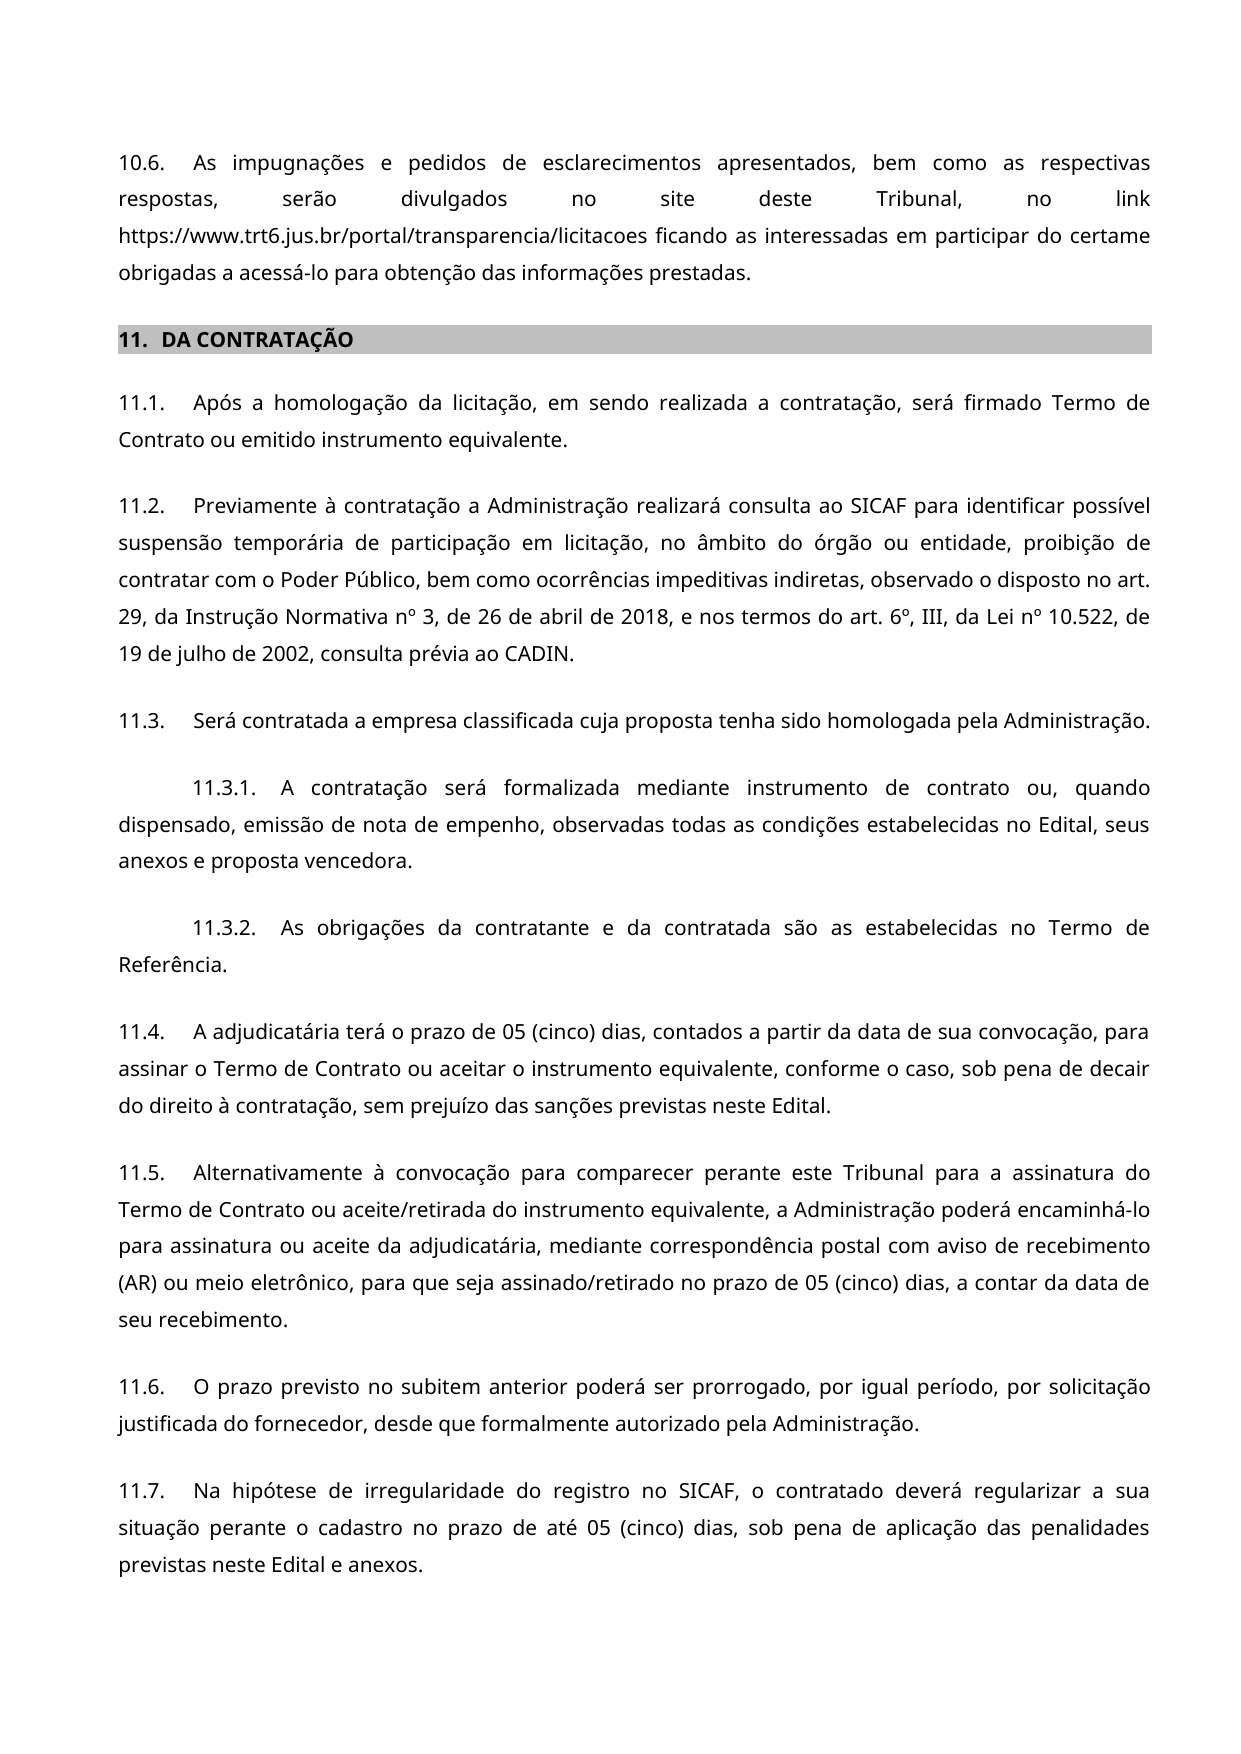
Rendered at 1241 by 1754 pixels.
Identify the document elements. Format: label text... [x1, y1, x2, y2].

subtitle DA CONTRATAÇÃO [118, 325, 1152, 354]
list Após a homologação da licitação, em sendo realizada a contratação, será firmado Termo de Contrato ou emitido instrumento equivalente. [118, 388, 1152, 453]
list As obrigações da contratante e da contratada são as estabelecidas no Termo de Referência. [118, 913, 1152, 979]
list Alternativamente à convocação para comparecer perante este Tribunal para a assinatura do Termo de Contrato ou aceite/retirada do instrumento equivalente, a Administração poderá encaminhá-lo para assinatura ou aceite da adjudicatária, mediante correspondência postal com aviso de recebimento (AR) ou meio eletrônico, para que seja assinado/retirado no prazo de 05 (cinco) dias, a contar da data de seu recebimento. [118, 1158, 1152, 1334]
list Na hipótese de irregularidade do registro no SICAF, o contratado deverá regularizar a sua situação perante o cadastro no prazo de até 05 (cinco) dias, sob pena de aplicação das penalidades previstas neste Edital e anexos. [118, 1476, 1152, 1578]
list A contratação será formalizada mediante instrumento de contrato ou, quando dispensado, emissão de nota de empenho, observadas todas as condições estabelecidas no Edital, seus anexos e proposta vencedora. [118, 773, 1152, 875]
list As impugnações e pedidos de esclarecimentos apresentados, bem como as respectivas respostas, serão divulgados no site deste Tribunal, no link https://www.trt6.jus.br/portal/transparencia/licitacoes ficando as interessadas em participar do certame obrigadas a acessá-lo para obtenção das informações prestadas. [118, 148, 1152, 287]
list A adjudicatária terá o prazo de 05 (cinco) dias, contados a partir da data de sua convocação, para assinar o Termo de Contrato ou aceitar o instrumento equivalente, conforme o caso, sob pena de decair do direito à contratação, sem prejuízo das sanções previstas neste Edital. [118, 1017, 1152, 1119]
list O prazo previsto no subitem anterior poderá ser prorrogado, por igual período, por solicitação justificada do fornecedor, desde que formalmente autorizado pela Administração. [118, 1372, 1152, 1437]
list Será contratada a empresa classificada cuja proposta tenha sido homologada pela Administração. [118, 706, 1152, 734]
list Previamente à contratação a Administração realizará consulta ao SICAF para identificar possível suspensão temporária de participação em licitação, no âmbito do órgão ou entidade, proibição de contratar com o Poder Público, bem como ocorrências impeditivas indiretas, observado o disposto no art. 29, da Instrução Normativa nº 3, de 26 de abril de 2018, e nos termos do art. 6º, III, da Lei nº 10.522, de 19 de julho de 2002, consulta prévia ao CADIN. [118, 492, 1152, 667]
